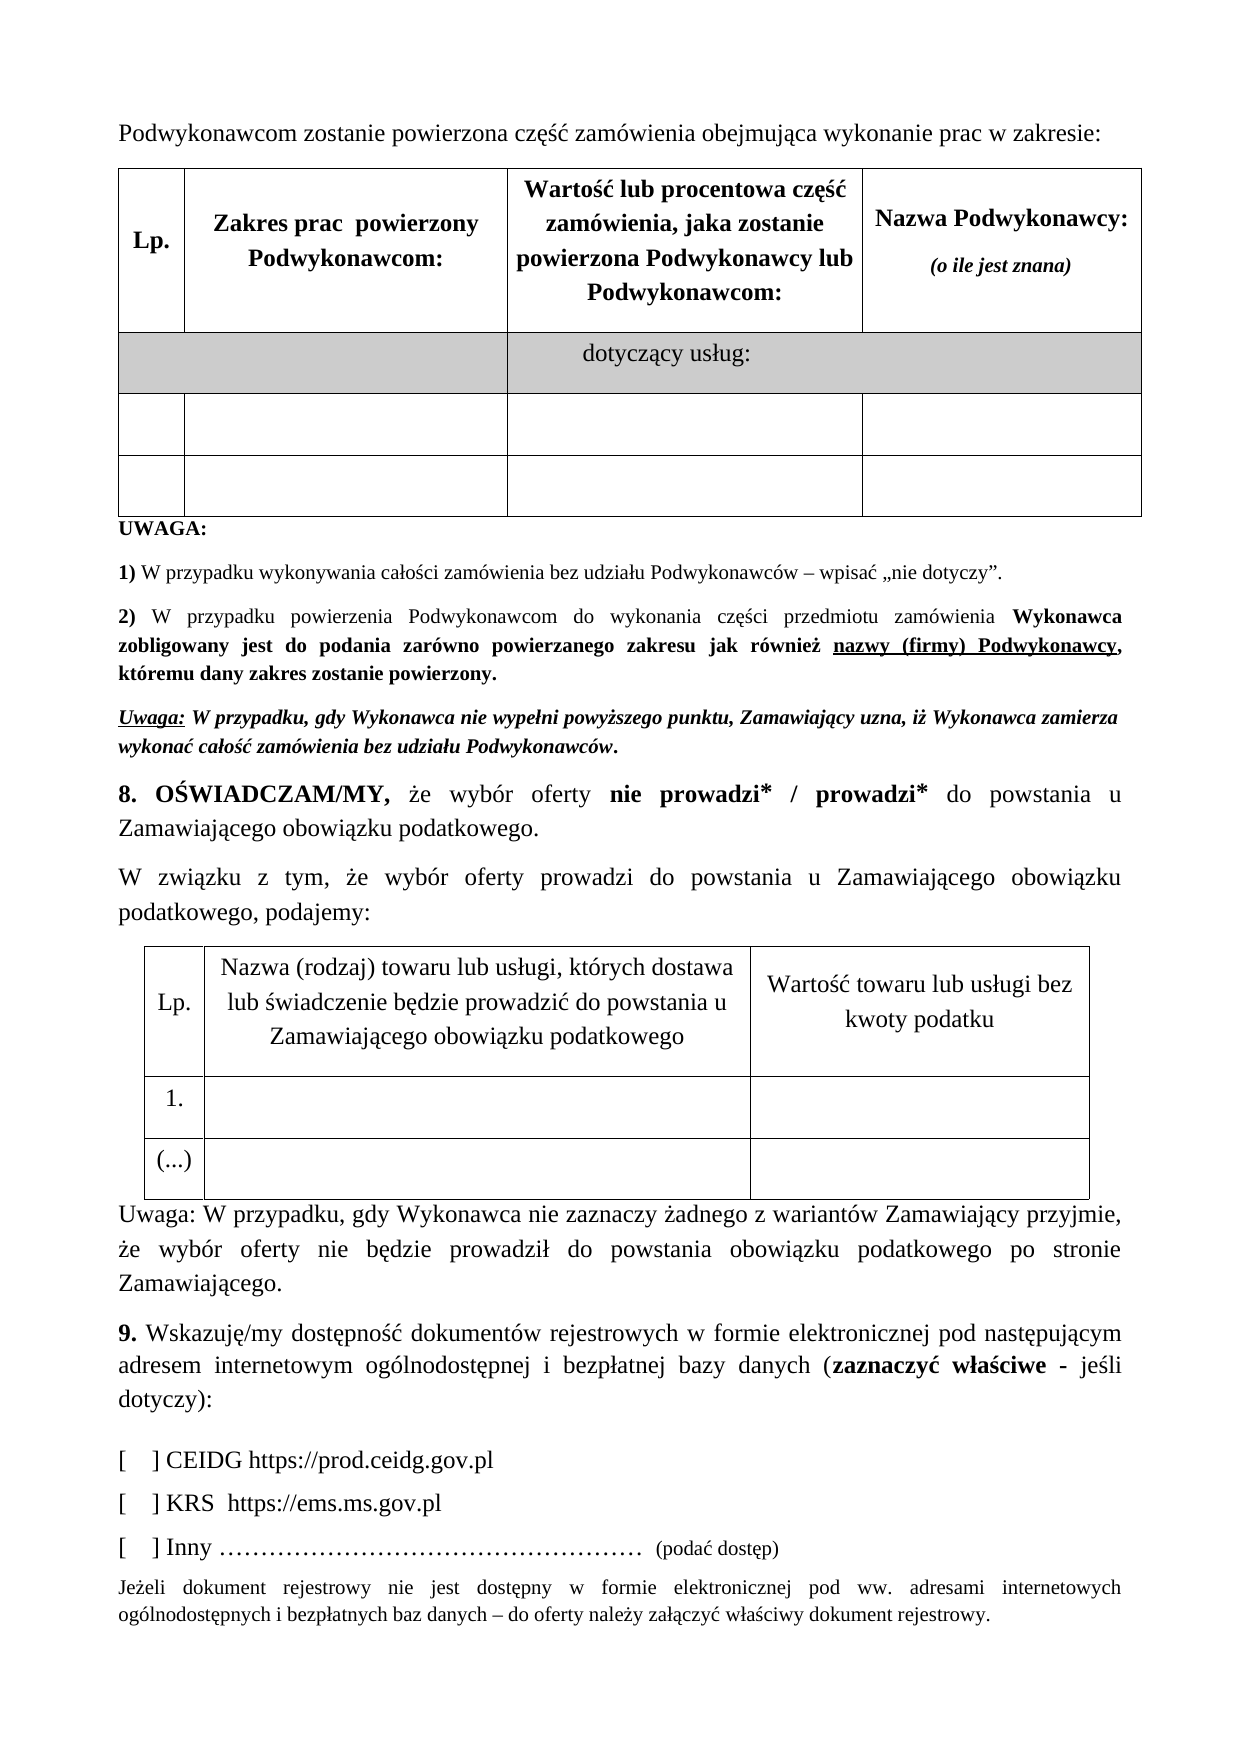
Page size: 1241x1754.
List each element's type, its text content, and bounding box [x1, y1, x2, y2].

table_cell [508, 456, 862, 516]
text [ ] KRS https://ems.ms.gov.pl [118, 1488, 1122, 1517]
text 2) W przypadku powierzenia Podwykonawcom do wykonania części przedmiotu zamówienia Wykonawca zobligowany jest do podania zarówno powierzanego zakresu jak również nazwy (firmy) Podwykonawcy, któremu dany zakres zostanie powierzony. [118, 604, 1122, 685]
table_cell 1. [145, 1077, 203, 1138]
table_cell [205, 1139, 750, 1199]
table_cell [751, 1077, 1089, 1138]
text Uwaga: W przypadku, gdy Wykonawca nie zaznaczy żadnego z wariantów Zamawiający przyjmie, że wybór oferty nie będzie prowadził do powstania obowiązku podatkowego po stronie Zamawiającego. [118, 1199, 1122, 1297]
table_cell [119, 333, 507, 393]
table_header Nazwa Podwykonawcy: (o ile jest znana) [863, 169, 1141, 332]
table_cell (...) [145, 1139, 203, 1199]
text W związku z tym, że wybór oferty prowadzi do powstania u Zamawiającego obowiązku podatkowego, podajemy: [118, 862, 1122, 926]
table_header Wartość towaru lub usługi bez kwoty podatku [751, 947, 1089, 1076]
table_header Lp. [119, 169, 184, 332]
table_cell [863, 456, 1141, 516]
text [ ] CEIDG https://prod.ceidg.gov.pl [118, 1445, 1122, 1474]
table_cell [863, 394, 1141, 455]
table_cell [205, 1077, 750, 1138]
table_cell [119, 456, 184, 516]
table_header Wartość lub procentowa część zamówienia, jaka zostanie powierzona Podwykonawcy lub Podwykonawcom: [508, 169, 862, 332]
table_header Zakres prac powierzony Podwykonawcom: [185, 169, 507, 332]
table_cell [185, 456, 507, 516]
text UWAGA: [118, 517, 1122, 540]
table_cell [119, 394, 184, 455]
table_header Nazwa (rodzaj) towaru lub usługi, których dostawa lub świadczenie będzie prowadzić do powstania u Zamawiającego obowiązku podatkowego [205, 947, 750, 1076]
table_cell [185, 394, 507, 455]
text 8. OŚWIADCZAM/MY, że wybór oferty nie prowadzi* / prowadzi* do powstania u Zamawiającego obowiązku podatkowego. [118, 777, 1122, 842]
table_cell dotyczący usług: [508, 333, 1141, 393]
text Uwaga: W przypadku, gdy Wykonawca nie wypełni powyższego punktu, Zamawiający uzna, iż Wykonawca zamierza wykonać całość zamówienia bez udziału Podwykonawców. [118, 705, 1122, 758]
text Podwykonawcom zostanie powierzona część zamówienia obejmująca wykonanie prac w zakresie: [118, 118, 1122, 147]
text 9. Wskazuję/my dostępność dokumentów rejestrowych w formie elektronicznej pod następującym adresem internetowym ogólnodostępnej i bezpłatnej bazy danych (zaznaczyć właściwe - jeśli dotyczy): [118, 1318, 1122, 1412]
table_cell [508, 394, 862, 455]
text [ ] Inny …………………………………………… (podać dostęp) [118, 1532, 1122, 1560]
text 1) W przypadku wykonywania całości zamówienia bez udziału Podwykonawców – wpisać „nie dotyczy”. [118, 560, 1122, 584]
text Jeżeli dokument rejestrowy nie jest dostępny w formie elektronicznej pod ww. adresami internetowych ogólnodostępnych i bezpłatnych baz danych – do oferty należy załączyć właściwy dokument rejestrowy. [118, 1575, 1122, 1626]
table_cell [751, 1139, 1089, 1199]
table_header Lp. [145, 947, 203, 1076]
